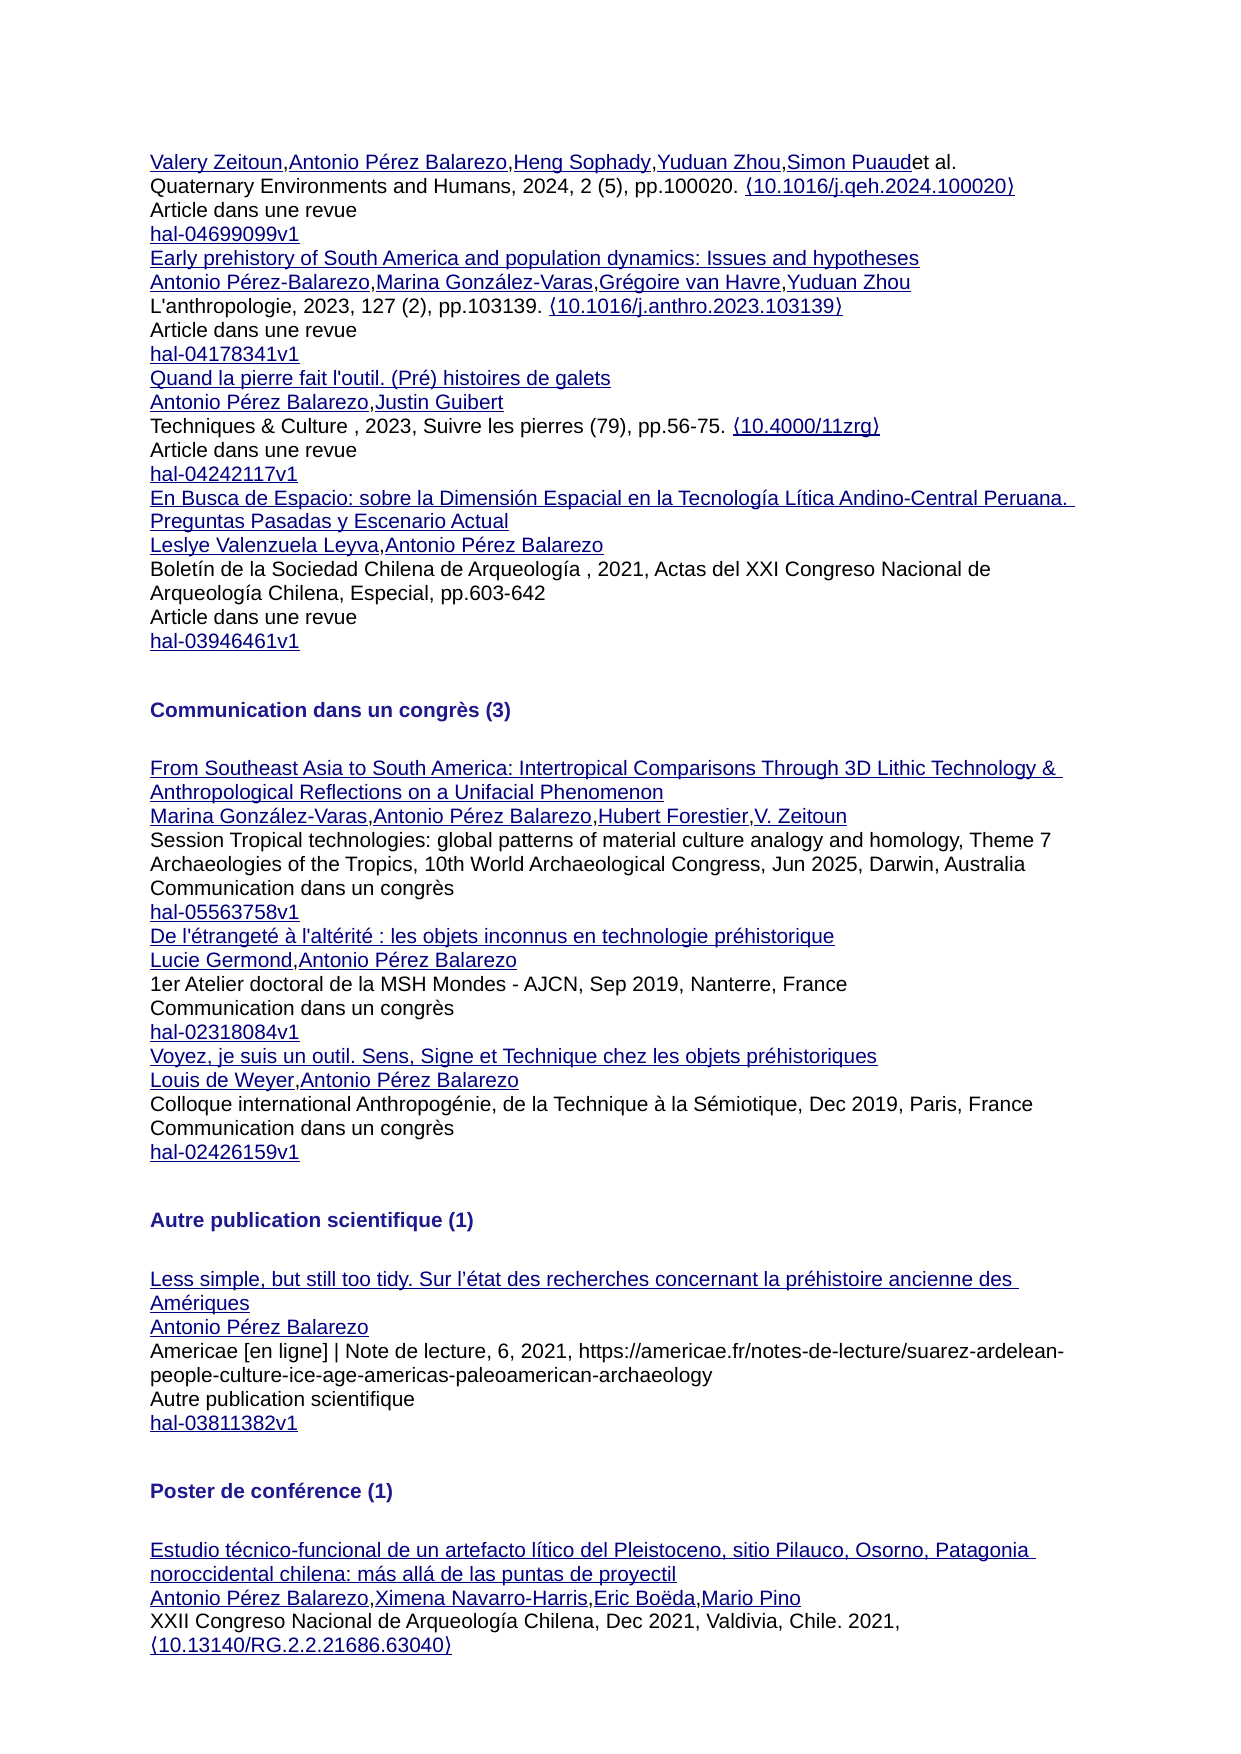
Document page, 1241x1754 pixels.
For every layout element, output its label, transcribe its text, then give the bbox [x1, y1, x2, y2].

table_cell Early prehistory of South America and population dynamics: Issues and hypotheses Antonio Pérez-Balarezo,Marina González-Varas,Grégoire van Havre,Yuduan Zhou L'anthropologie, 2023, 127 (2), pp.103139. ⟨10.1016/j.anthro.2023.103139⟩ Article dans une revue hal-04178341v1 [150, 246, 1090, 366]
table_header Less simple, but still too tidy. Sur l’état des recherches concernant la préhistoire ancienne des Amériques Antonio Pérez Balarezo Americae [en ligne] | Note de lecture, 6, 2021, https://americae.fr/notes-de-lecture/suarez-ardelean-people-culture-ice-age-americas-paleoamerican-archaeology Autre publication scientifique hal-03811382v1 [150, 1267, 1090, 1434]
table_header Estudio técnico-funcional de un artefacto lítico del Pleistoceno, sitio Pilauco, Osorno, Patagonia noroccidental chilena: más allá de las puntas de proyectil Antonio Pérez Balarezo,Ximena Navarro-Harris,Eric Boëda,Mario Pino XXII Congreso Nacional de Arqueología Chilena, Dec 2021, Valdivia, Chile. 2021, ⟨10.13140/RG.2.2.21686.63040⟩ [150, 1538, 1090, 1657]
subtitle Communication dans un congrès (3) [150, 698, 1090, 722]
subtitle Poster de conférence (1) [150, 1479, 1090, 1503]
table_cell De l'étrangeté à l'altérité : les objets inconnus en technologie préhistorique Lucie Germond,Antonio Pérez Balarezo 1er Atelier doctoral de la MSH Mondes - AJCN, Sep 2019, Nanterre, France Communication dans un congrès hal-02318084v1 [150, 924, 1090, 1044]
table_cell Valery Zeitoun,Antonio Pérez Balarezo,Heng Sophady,Yuduan Zhou,Simon Puaudet al. Quaternary Environments and Humans, 2024, 2 (5), pp.100020. ⟨10.1016/j.qeh.2024.100020⟩ Article dans une revue hal-04699099v1 [150, 150, 1090, 246]
subtitle Autre publication scientifique (1) [150, 1208, 1090, 1232]
table_cell En Busca de Espacio: sobre la Dimensión Espacial en la Tecnología Lítica Andino-Central Peruana. Preguntas Pasadas y Escenario Actual Leslye Valenzuela Leyva,Antonio Pérez Balarezo Boletín de la Sociedad Chilena de Arqueología , 2021, Actas del XXI Congreso Nacional de Arqueología Chilena, Especial, pp.603-642 Article dans une revue hal-03946461v1 [150, 485, 1090, 653]
table_cell Voyez, je suis un outil. Sens, Signe et Technique chez les objets préhistoriques Louis de Weyer,Antonio Pérez Balarezo Colloque international Anthropogénie, de la Technique à la Sémiotique, Dec 2019, Paris, France Communication dans un congrès hal-02426159v1 [150, 1044, 1090, 1163]
table_cell Quand la pierre fait l'outil. (Pré) histoires de galets Antonio Pérez Balarezo,Justin Guibert Techniques & Culture , 2023, Suivre les pierres (79), pp.56-75. ⟨10.4000/11zrg⟩ Article dans une revue hal-04242117v1 [150, 366, 1090, 485]
table_header From Southeast Asia to South America: Intertropical Comparisons Through 3D Lithic Technology & Anthropological Reflections on a Unifacial Phenomenon Marina González-Varas,Antonio Pérez Balarezo,Hubert Forestier,V. Zeitoun Session Tropical technologies: global patterns of material culture analogy and homology, Theme 7 Archaeologies of the Tropics, 10th World Archaeological Congress, Jun 2025, Darwin, Australia Communication dans un congrès hal-05563758v1 [150, 756, 1090, 924]
